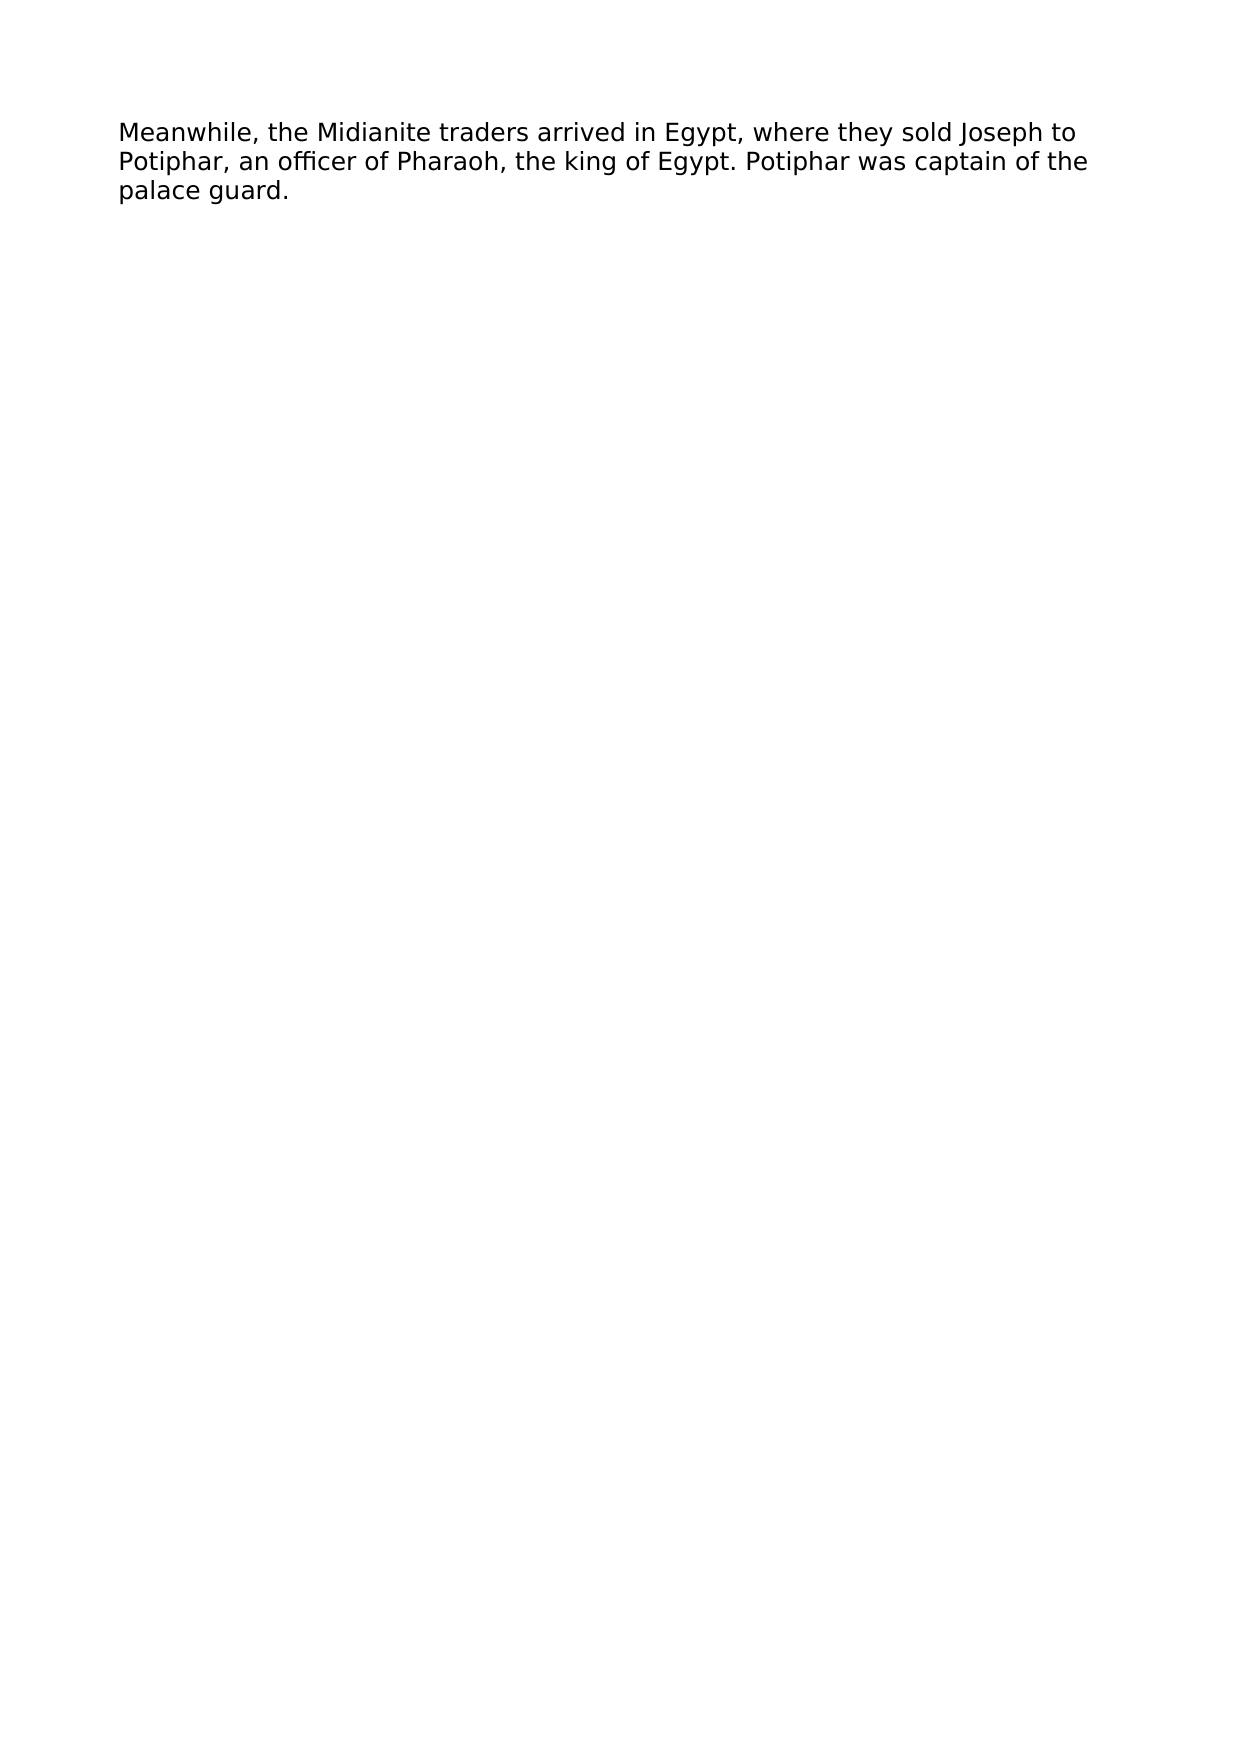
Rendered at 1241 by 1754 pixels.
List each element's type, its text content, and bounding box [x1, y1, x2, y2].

text Meanwhile, the Midianite traders arrived in Egypt, where they sold Joseph to Potiphar, an officer of Pharaoh, the king of Egypt. Potiphar was captain of the palace guard. [118, 118, 1122, 206]
